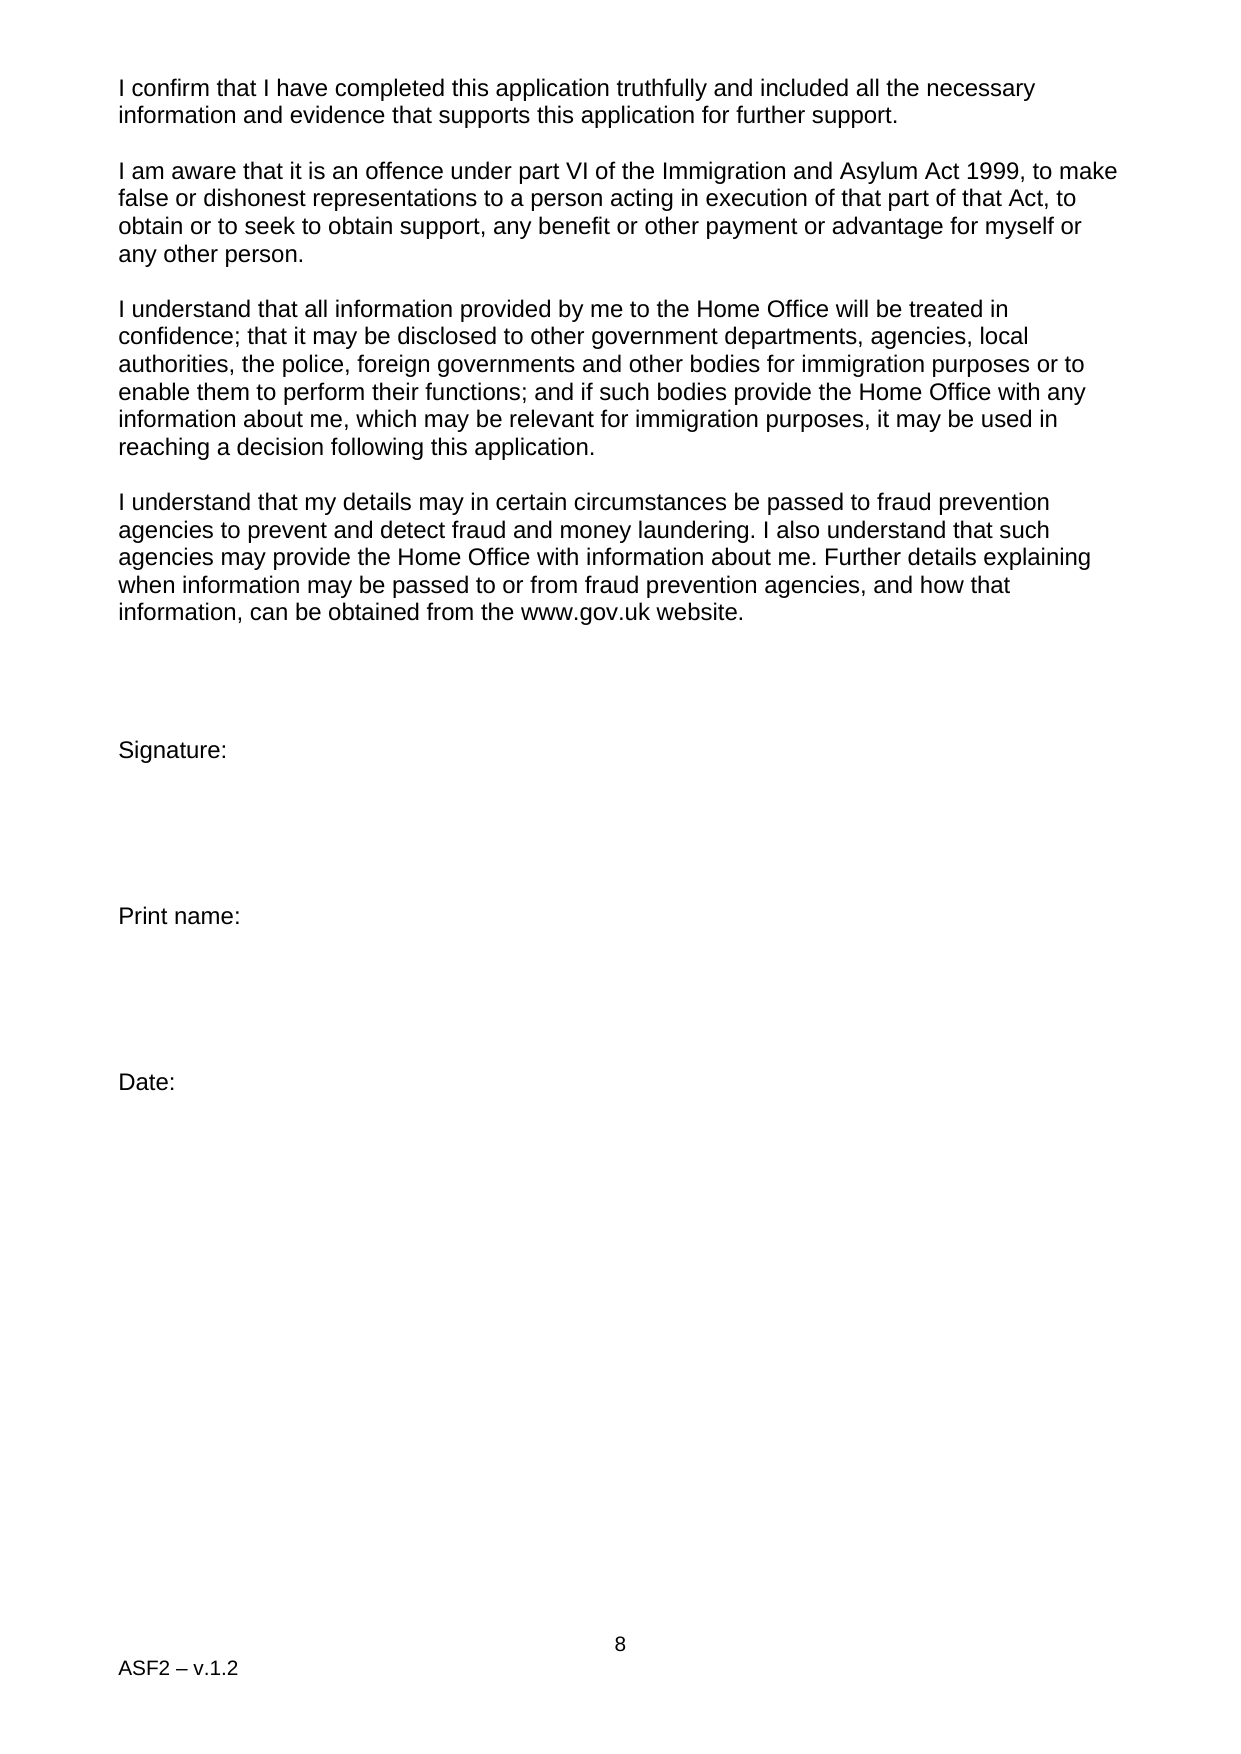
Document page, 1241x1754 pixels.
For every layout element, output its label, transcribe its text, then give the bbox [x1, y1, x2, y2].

text Print name: [118, 902, 1122, 929]
text I understand that my details may in certain circumstances be passed to fraud prevention agencies to prevent and detect fraud and money laundering. I also understand that such agencies may provide the Home Office with information about me. Further details explaining when information may be passed to or from fraud prevention agencies, and how that information, can be obtained from the www.gov.uk website. [118, 488, 1122, 626]
text Signature: [118, 736, 1122, 764]
text I understand that all information provided by me to the Home Office will be treated in confidence; that it may be disclosed to other government departments, agencies, local authorities, the police, foreign governments and other bodies for immigration purposes or to enable them to perform their functions; and if such bodies provide the Home Office with any information about me, which may be relevant for immigration purposes, it may be used in reaching a decision following this application. [118, 295, 1122, 460]
text I confirm that I have completed this application truthfully and included all the necessary information and evidence that supports this application for further support. [118, 74, 1122, 129]
text I am aware that it is an offence under part VI of the Immigration and Asylum Act 1999, to make false or dishonest representations to a person acting in execution of that part of that Act, to obtain or to seek to obtain support, any benefit or other payment or advantage for myself or any other person. [118, 157, 1122, 267]
text Date: [118, 1068, 1122, 1095]
